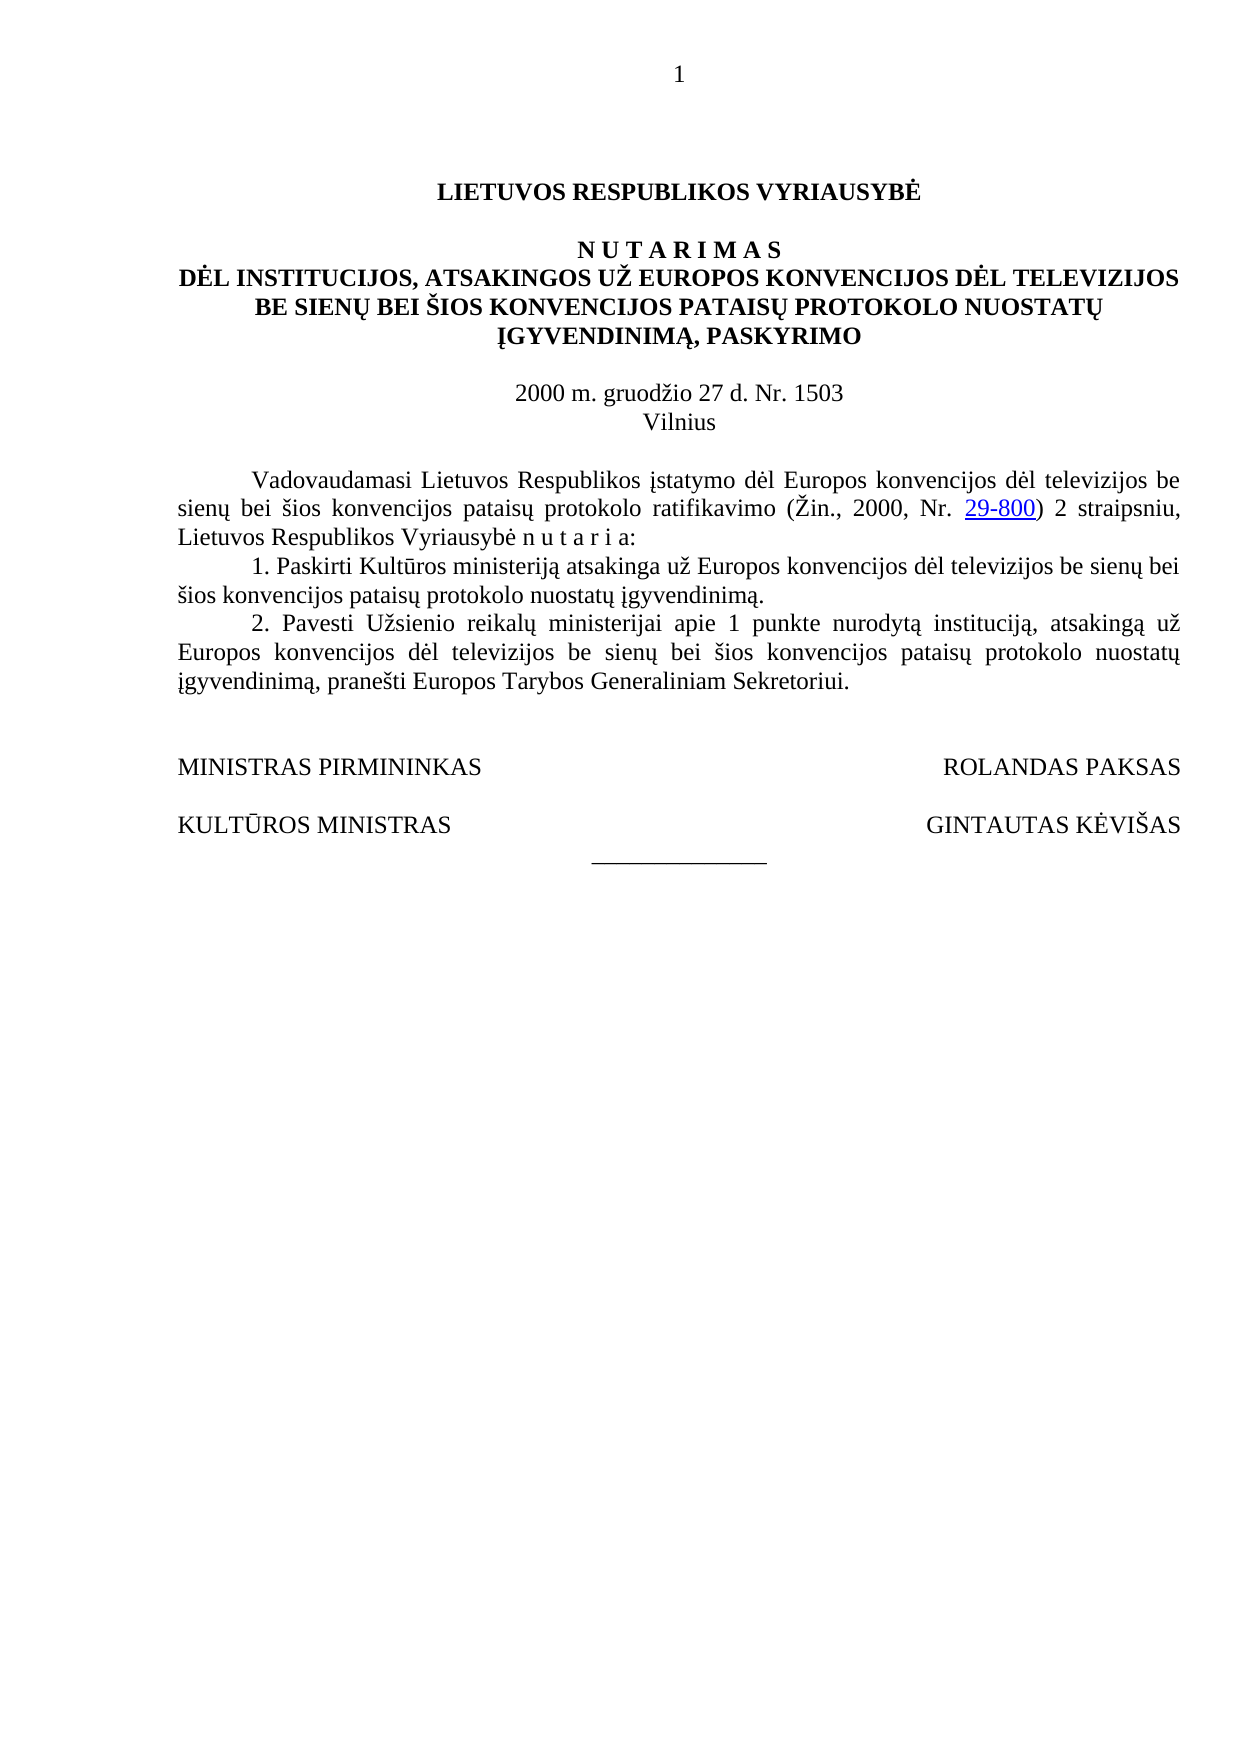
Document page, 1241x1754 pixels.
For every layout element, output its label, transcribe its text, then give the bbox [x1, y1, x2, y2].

text Vadovaudamasi Lietuvos Respublikos įstatymo dėl Europos konvencijos dėl televizijos be sienų bei šios konvencijos pataisų protokolo ratifikavimo (Žin., 2000, Nr. 29-800) 2 straipsniu, Lietuvos Respublikos Vyriausybė nutaria: [177, 465, 1181, 551]
text DĖL INSTITUCIJOS, ATSAKINGOS UŽ EUROPOS KONVENCIJOS DĖL TELEVIZIJOS BE SIENŲ BEI ŠIOS KONVENCIJOS PATAISŲ PROTOKOLO NUOSTATŲ ĮGYVENDINIMĄ, PASKYRIMO [177, 263, 1181, 350]
text Vilnius [177, 407, 1181, 436]
text KULTŪROS MINISTRAS GINTAUTAS KĖVIŠAS [177, 810, 1181, 838]
text 1. Paskirti Kultūros ministeriją atsakinga už Europos konvencijos dėl televizijos be sienų bei šios konvencijos pataisų protokolo nuostatų įgyvendinimą. [177, 551, 1181, 608]
text LIETUVOS RESPUBLIKOS VYRIAUSYBĖ [177, 177, 1181, 206]
text ______________ [177, 838, 1181, 867]
text MINISTRAS PIRMININKAS ROLANDAS PAKSAS [177, 752, 1181, 781]
text 2000 m. gruodžio 27 d. Nr. 1503 [177, 378, 1181, 407]
text 2. Pavesti Užsienio reikalų ministerijai apie 1 punkte nurodytą instituciją, atsakingą už Europos konvencijos dėl televizijos be sienų bei šios konvencijos pataisų protokolo nuostatų įgyvendinimą, pranešti Europos Tarybos Generaliniam Sekretoriui. [177, 608, 1181, 695]
text N U T A R I M A S [177, 235, 1181, 263]
